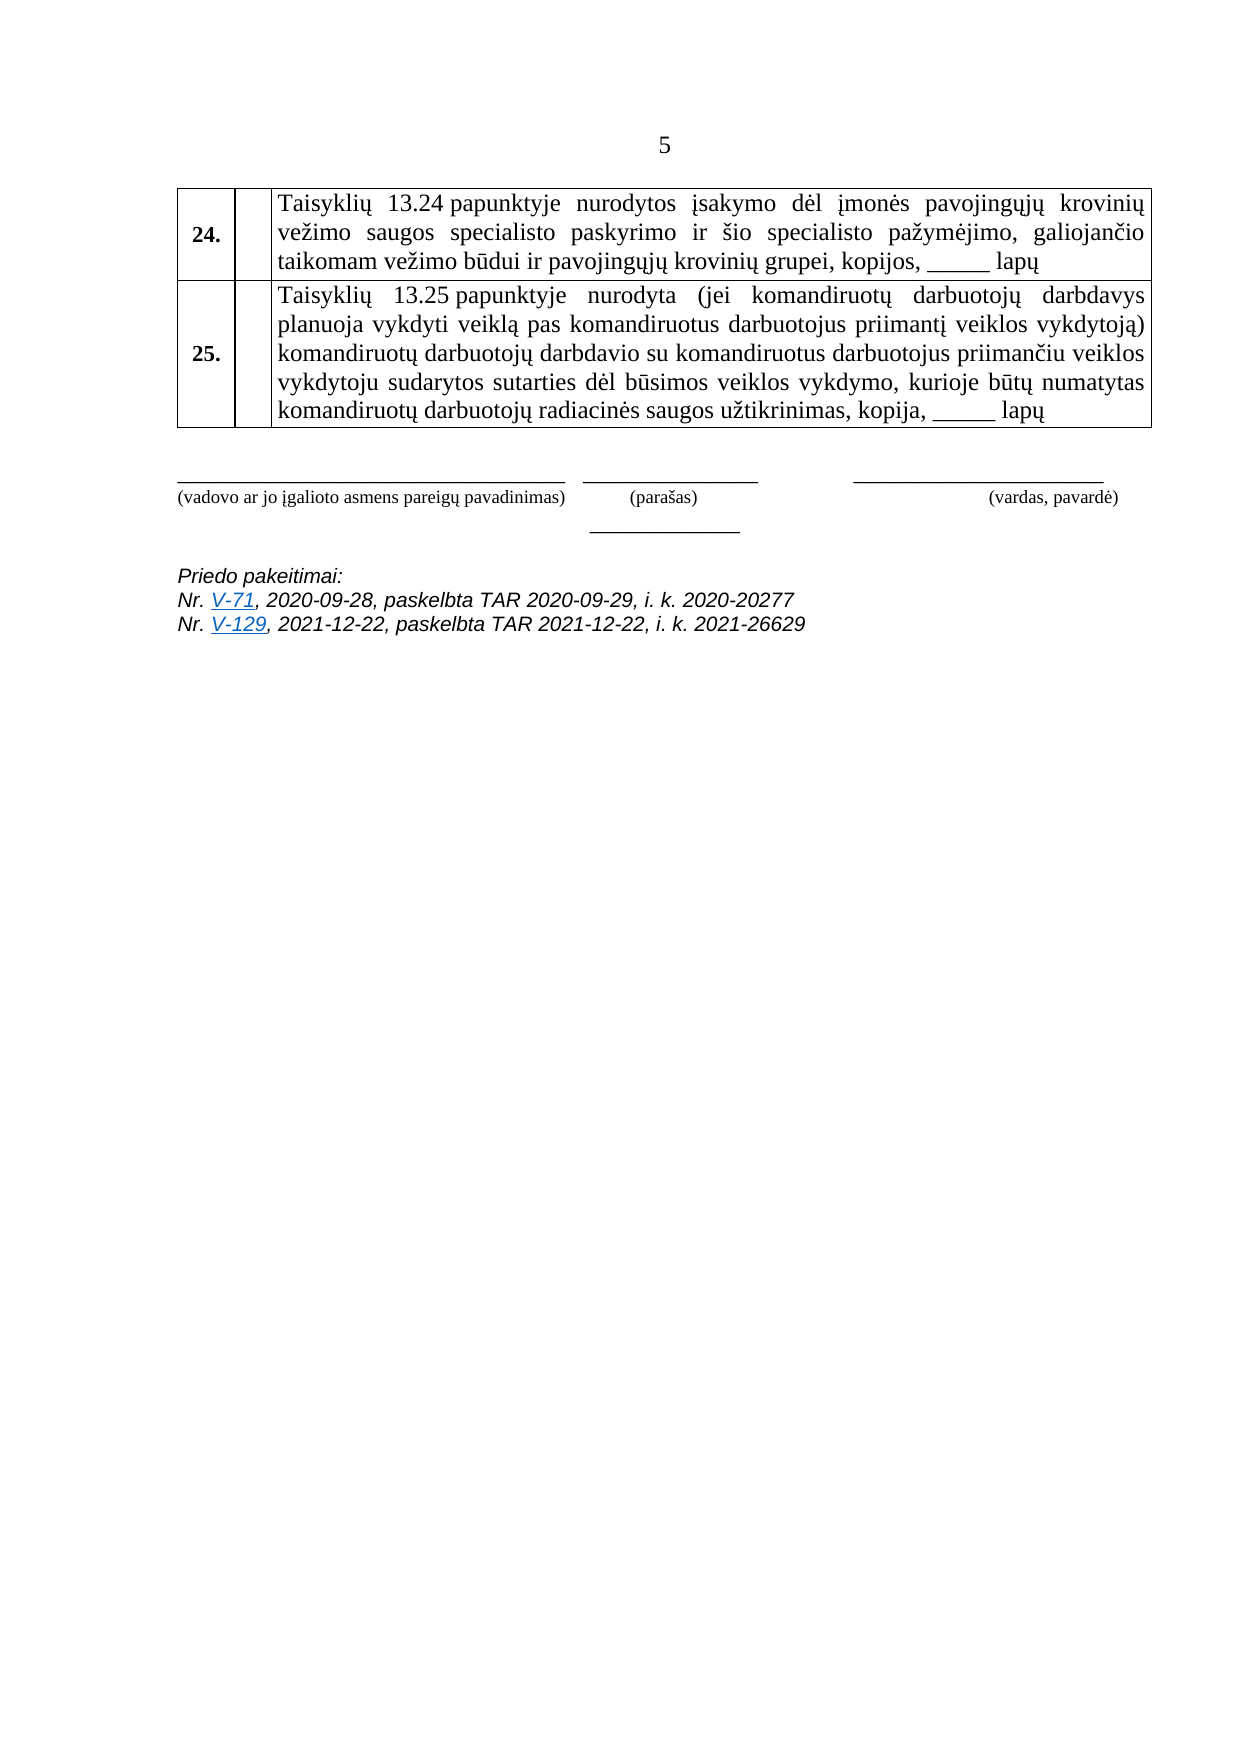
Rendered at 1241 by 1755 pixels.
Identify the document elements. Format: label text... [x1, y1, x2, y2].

table_cell Taisyklių 13.25 papunktyje nurodyta (jei komandiruotų darbuotojų darbdavys planuoja vykdyti veiklą pas komandiruotus darbuotojus priimantį veiklos vykdytoją) komandiruotų darbuotojų darbdavio su komandiruotus darbuotojus priimančiu veiklos vykdytoju sudarytos sutarties dėl būsimos veiklos vykdymo, kurioje būtų numatytas komandiruotų darbuotojų radiacinės saugos užtikrinimas, kopija, _____ lapų [272, 281, 1151, 427]
text Nr. V-71, 2020-09-28, paskelbta TAR 2020-09-29, i. k. 2020-20277 [177, 588, 1152, 612]
text _______________________________ ______________ ____________________ [177, 457, 1152, 486]
table_cell 25. [178, 281, 234, 427]
text (vadovo ar jo įgalioto asmens pareigų pavadinimas) (parašas) (vardas, pavardė) [177, 486, 1152, 507]
text Nr. V-129, 2021-12-22, paskelbta TAR 2021-12-22, i. k. 2021-26629 [177, 612, 1152, 636]
table_cell Taisyklių 13.24 papunktyje nurodytos įsakymo dėl įmonės pavojingųjų krovinių vežimo saugos specialisto paskyrimo ir šio specialisto pažymėjimo, galiojančio taikomam vežimo būdui ir pavojingųjų krovinių grupei, kopijos, _____ lapų [272, 189, 1151, 279]
text ____________ [177, 507, 1152, 536]
table_cell 24. [178, 189, 234, 279]
table_cell [236, 281, 271, 427]
text Priedo pakeitimai: [177, 564, 1152, 588]
table_cell [236, 189, 271, 279]
